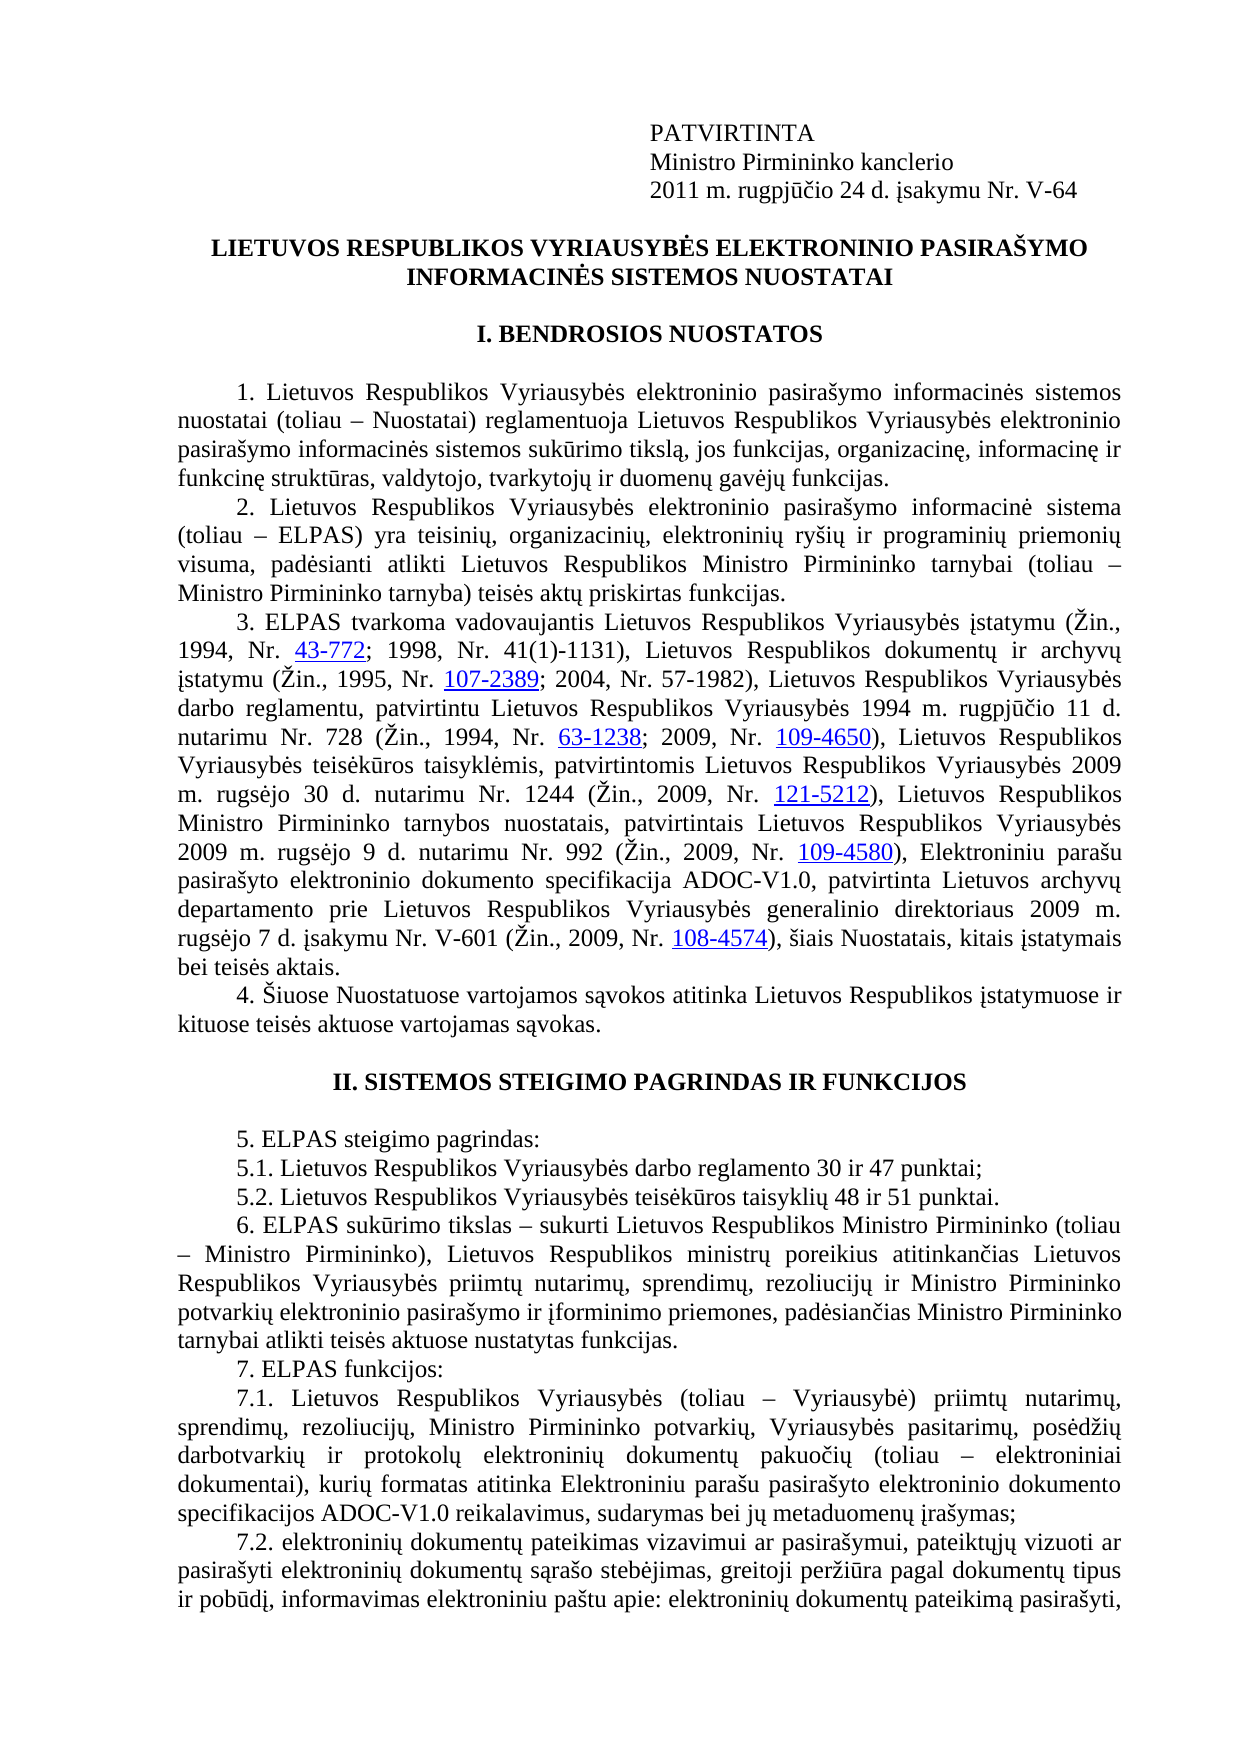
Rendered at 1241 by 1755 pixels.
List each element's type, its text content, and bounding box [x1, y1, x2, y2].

text 5. ELPAS steigimo pagrindas: [177, 1124, 1122, 1153]
text PATVIRTINTA [649, 118, 1122, 147]
text 7.1. Lietuvos Respublikos Vyriausybės (toliau – Vyriausybė) priimtų nutarimų, sprendimų, rezoliucijų, Ministro Pirmininko potvarkių, Vyriausybės pasitarimų, posėdžių darbotvarkių ir protokolų elektroninių dokumentų pakuočių (toliau – elektroniniai dokumentai), kurių formatas atitinka Elektroniniu parašu pasirašyto elektroninio dokumento specifikacijos ADOC-V1.0 reikalavimus, sudarymas bei jų metaduomenų įrašymas; [177, 1383, 1122, 1527]
text 7. ELPAS funkcijos: [177, 1354, 1122, 1383]
text 5.1. Lietuvos Respublikos Vyriausybės darbo reglamento 30 ir 47 punktai; [177, 1153, 1122, 1182]
text II. SISTEMOS STEIGIMO PAGRINDAS IR FUNKCIJOS [177, 1067, 1122, 1096]
text 4. Šiuose Nuostatuose vartojamos sąvokos atitinka Lietuvos Respublikos įstatymuose ir kituose teisės aktuose vartojamas sąvokas. [177, 981, 1122, 1038]
text 2. Lietuvos Respublikos Vyriausybės elektroninio pasirašymo informacinė sistema (toliau – ELPAS) yra teisinių, organizacinių, elektroninių ryšių ir programinių priemonių visuma, padėsianti atlikti Lietuvos Respublikos Ministro Pirmininko tarnybai (toliau – Ministro Pirmininko tarnyba) teisės aktų priskirtas funkcijas. [177, 492, 1122, 607]
text I. BENDROSIOS NUOSTATOS [177, 319, 1122, 348]
text 7.2. elektroninių dokumentų pateikimas vizavimui ar pasirašymui, pateiktųjų vizuoti ar pasirašyti elektroninių dokumentų sąrašo stebėjimas, greitoji peržiūra pagal dokumentų tipus ir pobūdį, informavimas elektroniniu paštu apie: elektroninių dokumentų pateikimą pasirašyti, [177, 1527, 1122, 1613]
text 2011 m. rugpjūčio 24 d. įsakymu Nr. V-64 [649, 176, 1122, 204]
text 6. ELPAS sukūrimo tikslas – sukurti Lietuvos Respublikos Ministro Pirmininko (toliau – Ministro Pirmininko), Lietuvos Respublikos ministrų poreikius atitinkančias Lietuvos Respublikos Vyriausybės priimtų nutarimų, sprendimų, rezoliucijų ir Ministro Pirmininko potvarkių elektroninio pasirašymo ir įforminimo priemones, padėsiančias Ministro Pirmininko tarnybai atlikti teisės aktuose nustatytas funkcijas. [177, 1211, 1122, 1354]
text 3. ELPAS tvarkoma vadovaujantis Lietuvos Respublikos Vyriausybės įstatymu (Žin., 1994, Nr. 43-772; 1998, Nr. 41(1)-1131), Lietuvos Respublikos dokumentų ir archyvų įstatymu (Žin., 1995, Nr. 107-2389; 2004, Nr. 57-1982), Lietuvos Respublikos Vyriausybės darbo reglamentu, patvirtintu Lietuvos Respublikos Vyriausybės 1994 m. rugpjūčio 11 d. nutarimu Nr. 728 (Žin., 1994, Nr. 63-1238; 2009, Nr. 109-4650), Lietuvos Respublikos Vyriausybės teisėkūros taisyklėmis, patvirtintomis Lietuvos Respublikos Vyriausybės 2009 m. rugsėjo 30 d. nutarimu Nr. 1244 (Žin., 2009, Nr. 121-5212), Lietuvos Respublikos Ministro Pirmininko tarnybos nuostatais, patvirtintais Lietuvos Respublikos Vyriausybės 2009 m. rugsėjo 9 d. nutarimu Nr. 992 (Žin., 2009, Nr. 109-4580), Elektroniniu parašu pasirašyto elektroninio dokumento specifikacija ADOC-V1.0, patvirtinta Lietuvos archyvų departamento prie Lietuvos Respublikos Vyriausybės generalinio direktoriaus 2009 m. rugsėjo 7 d. įsakymu Nr. V-601 (Žin., 2009, Nr. 108-4574), šiais Nuostatais, kitais įstatymais bei teisės aktais. [177, 607, 1122, 981]
text LIETUVOS RESPUBLIKOS VYRIAUSYBĖS ELEKTRONINIO PASIRAŠYMO INFORMACINĖS SISTEMOS NUOSTATAI [177, 233, 1122, 291]
text 5.2. Lietuvos Respublikos Vyriausybės teisėkūros taisyklių 48 ir 51 punktai. [177, 1182, 1122, 1211]
text Ministro Pirmininko kanclerio [649, 147, 1122, 176]
text 1. Lietuvos Respublikos Vyriausybės elektroninio pasirašymo informacinės sistemos nuostatai (toliau – Nuostatai) reglamentuoja Lietuvos Respublikos Vyriausybės elektroninio pasirašymo informacinės sistemos sukūrimo tikslą, jos funkcijas, organizacinę, informacinę ir funkcinę struktūras, valdytojo, tvarkytojų ir duomenų gavėjų funkcijas. [177, 377, 1122, 492]
